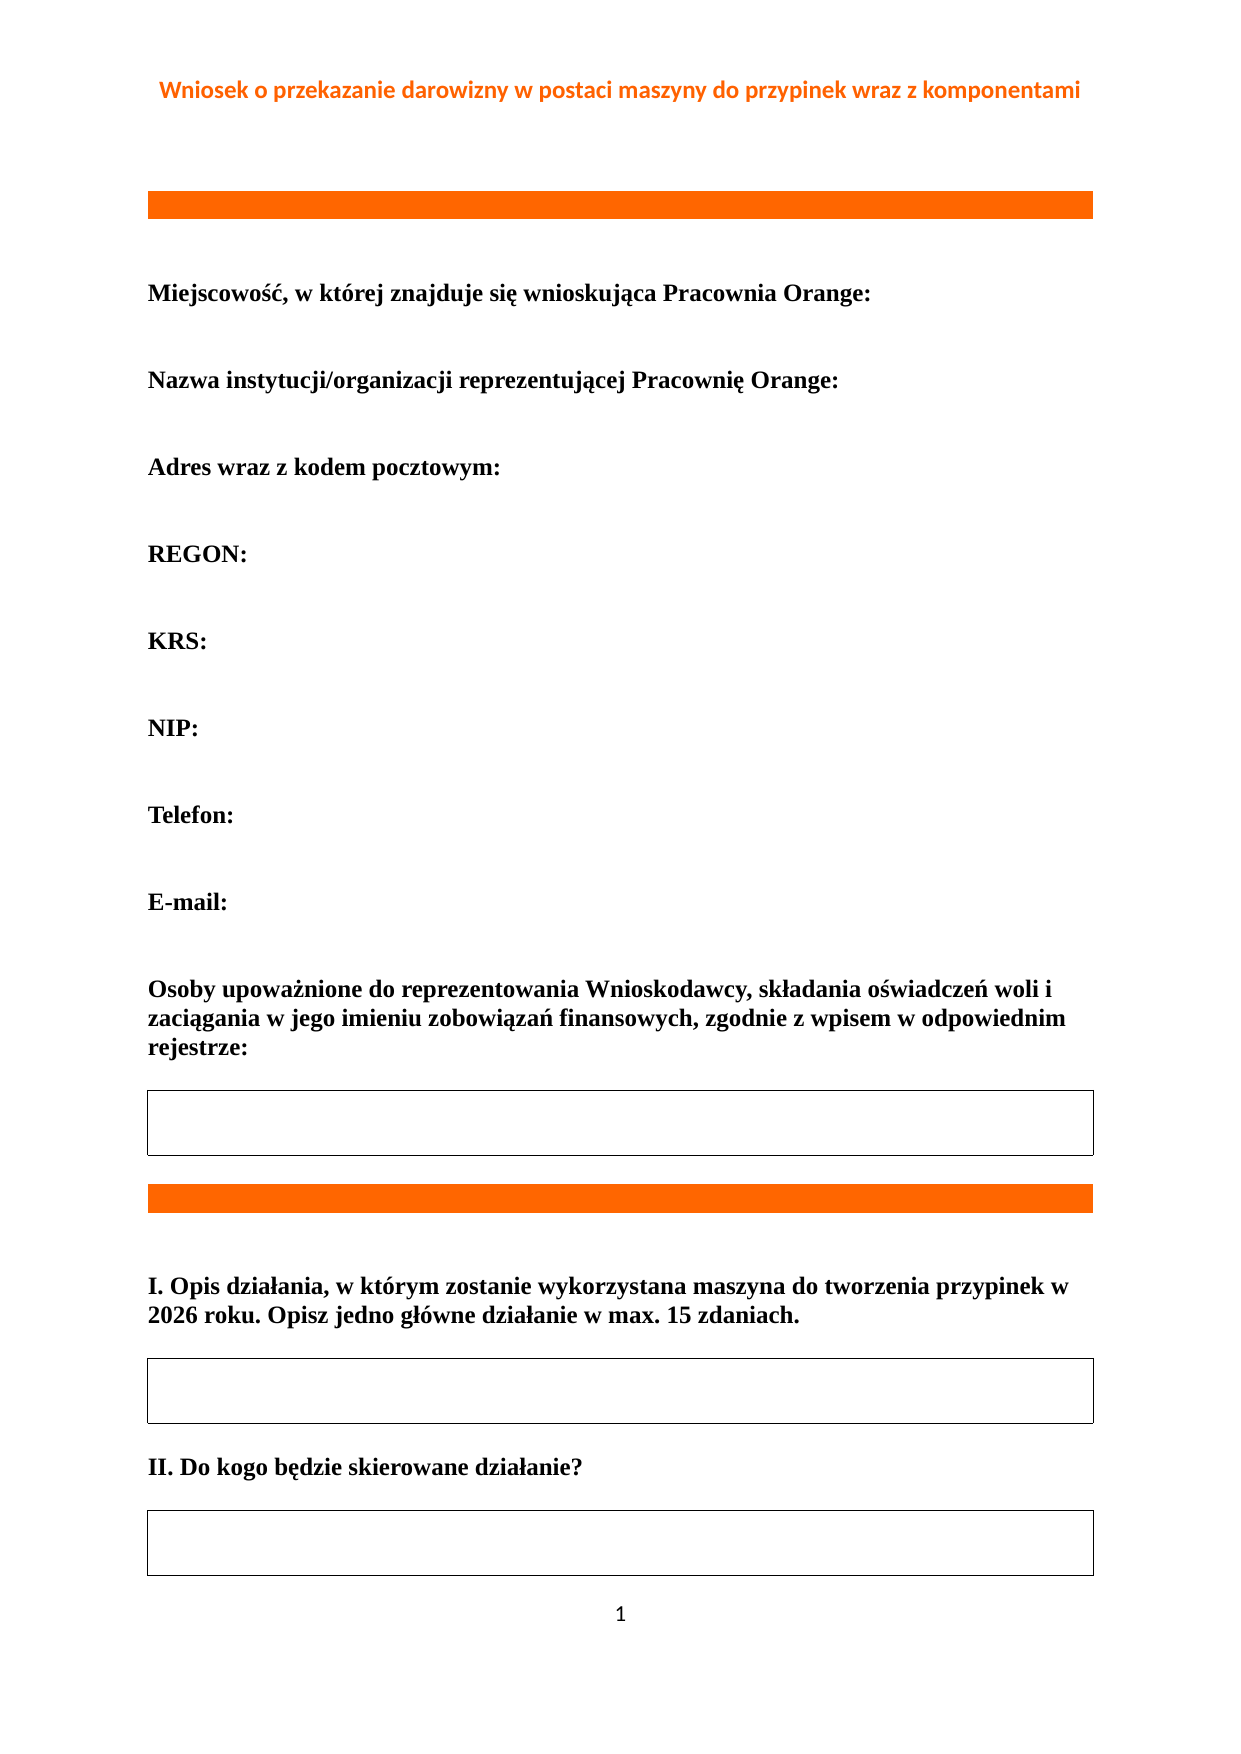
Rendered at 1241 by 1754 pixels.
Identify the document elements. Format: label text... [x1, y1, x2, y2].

text Adres wraz z kodem pocztowym: [148, 452, 1093, 481]
text Telefon: [148, 800, 1093, 829]
text Osoby upoważnione do reprezentowania Wnioskodawcy, składania oświadczeń woli i zaciągania w jego imieniu zobowiązań finansowych, zgodnie z wpisem w odpowiednim rejestrze: [148, 974, 1093, 1061]
text Nazwa instytucji/organizacji reprezentującej Pracownię Orange: [148, 365, 1093, 393]
table_header [148, 1359, 1093, 1423]
text REGON: [148, 539, 1093, 568]
text II. Do kogo będzie skierowane działanie? [148, 1452, 1093, 1481]
text Miejscowość, w której znajduje się wnioskująca Pracownia Orange: [148, 278, 1093, 306]
text E-mail: [148, 887, 1093, 916]
table_header [148, 1091, 1093, 1154]
text Wniosek o przekazanie darowizny w postaci maszyny do przypinek wraz z komponentami [148, 74, 1093, 132]
text I. Opis działania, w którym zostanie wykorzystana maszyna do tworzenia przypinek w 2026 roku. Opisz jedno główne działanie w max. 15 zdaniach. [148, 1271, 1093, 1329]
text KRS: [148, 626, 1093, 655]
text NIP: [148, 713, 1093, 742]
table_header [148, 1511, 1093, 1575]
